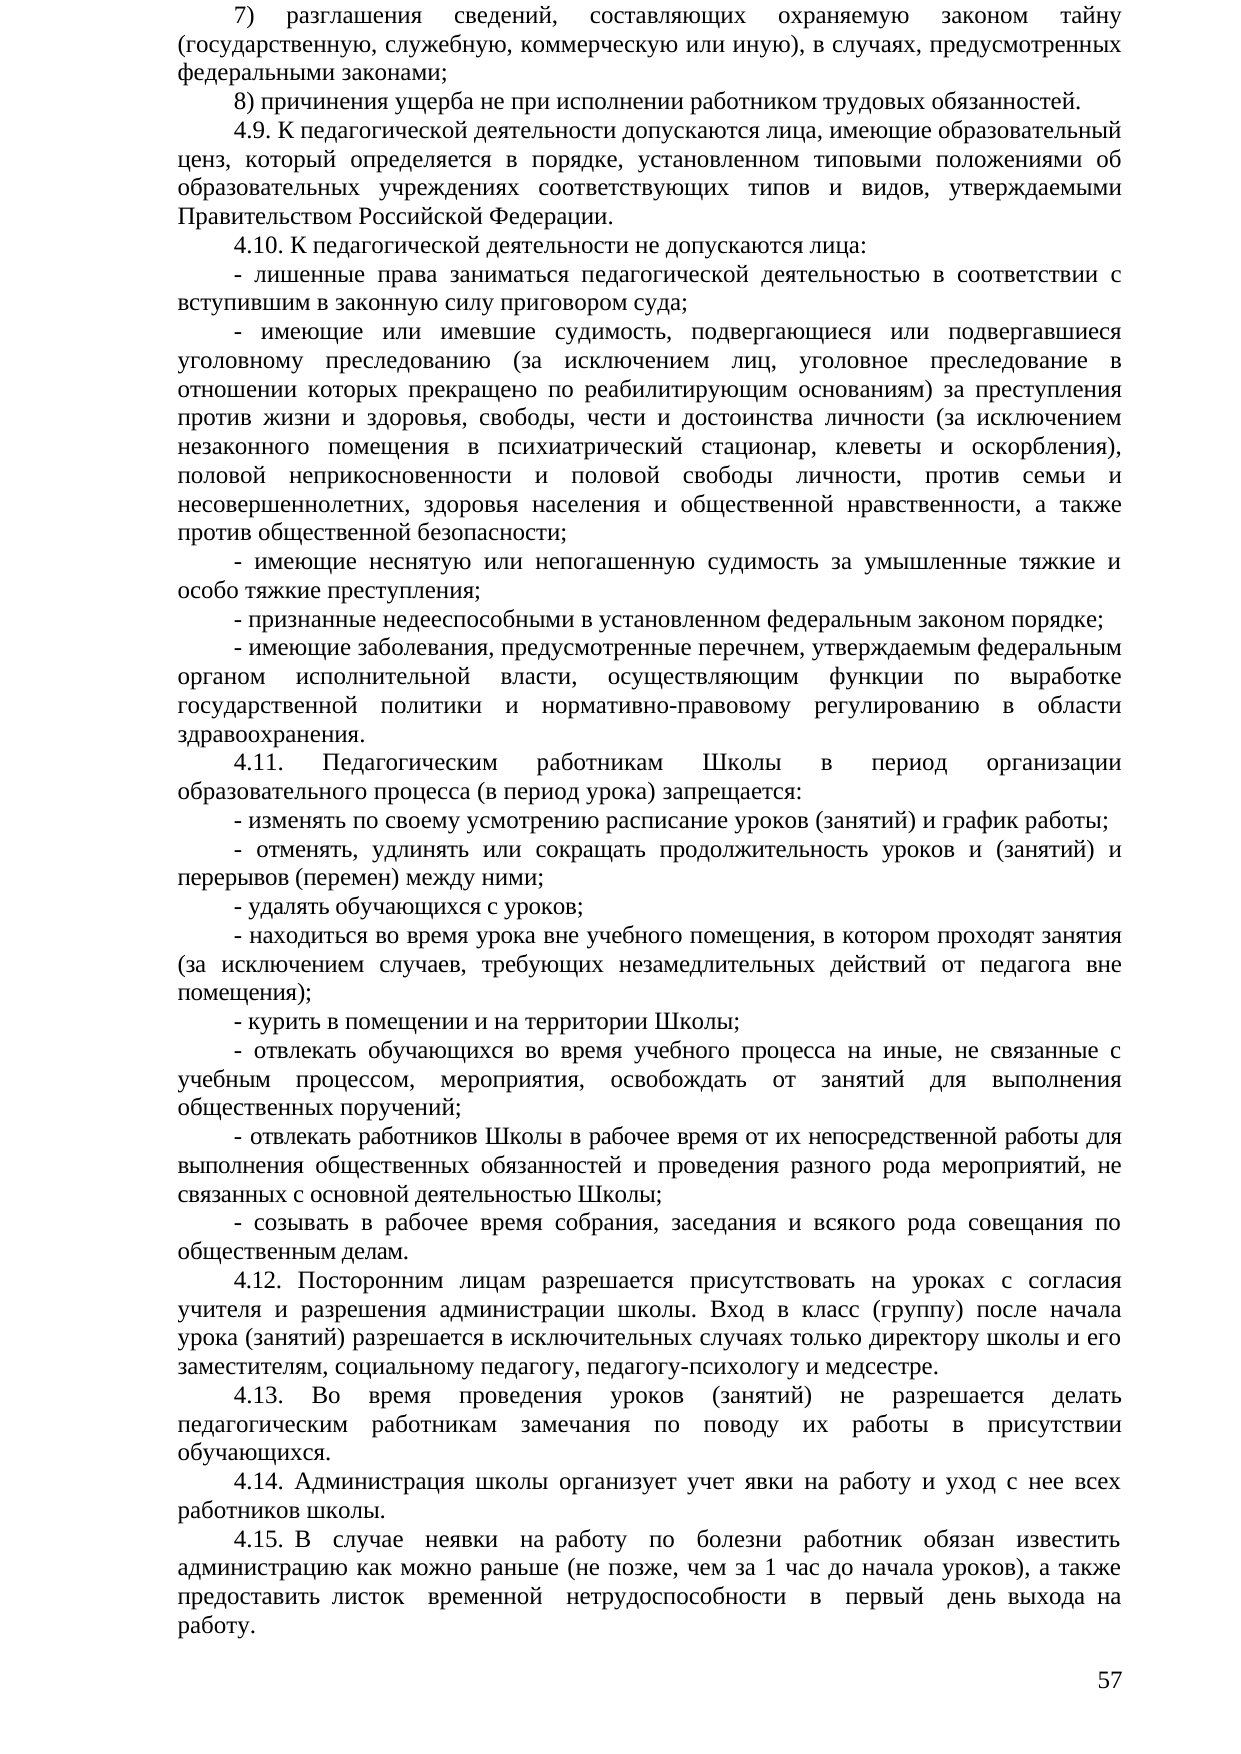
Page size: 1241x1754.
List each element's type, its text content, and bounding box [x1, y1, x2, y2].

text 7) разглашения сведений, составляющих охраняемую законом тайну (государственную, служебную, коммерческую или иную), в случаях, предусмотренных федеральными законами; [177, 0, 1122, 86]
text - признанные недееспособными в установленном федеральным законом порядке; [177, 604, 1122, 632]
text - отвлекать обучающихся во время учебного процесса на иные, не связанные с учебным процессом, мероприятия, освобождать от занятий для выполнения общественных поручений; [177, 1035, 1122, 1121]
text - находиться во время урока вне учебного помещения, в котором проходят занятия (за исключением случаев, требующих незамедлительных действий от педагога вне помещения); [177, 920, 1122, 1006]
text 4.14. Администрация школы организует учет явки на работу и уход с нее всех работников школы. [177, 1466, 1122, 1524]
text - лишенные права заниматься педагогической деятельностью в соответствии с вступившим в законную силу приговором суда; [177, 259, 1122, 316]
text - имеющие неснятую или непогашенную судимость за умышленные тяжкие и особо тяжкие преступления; [177, 546, 1122, 604]
text - имеющие заболевания, предусмотренные перечнем, утверждаемым федеральным органом исполнительной власти, осуществляющим функции по выработке государственной политики и нормативно-правовому регулированию в области здравоохранения. [177, 632, 1122, 747]
text 4.9. К педагогической деятельности допускаются лица, имеющие образовательный ценз, который определяется в порядке, установленном типовыми положениями об образовательных учреждениях соответствующих типов и видов, утверждаемыми Правительством Российской Федерации. [177, 115, 1122, 230]
text - изменять по своему усмотрению расписание уроков (занятий) и график работы; [177, 805, 1122, 834]
text 4.10. К педагогической деятельности не допускаются лица: [177, 230, 1122, 259]
text - отменять, удлинять или сокращать продолжительность уроков и (занятий) и перерывов (перемен) между ними; [177, 834, 1122, 891]
text - отвлекать работников Школы в рабочее время от их непосредственной работы для выполне­ния общественных обязанностей и проведения разного рода мероприятий, не связанных с основ­ной деятельностью Школы; [177, 1121, 1122, 1207]
text 4.11. Педагогическим работникам Школы в период организации образовательного процесса (в период урока) запрещается: [177, 747, 1122, 805]
text 8) причинения ущерба не при исполнении работником трудовых обязанностей. [177, 86, 1122, 115]
text 4.15. В случае неявки на работу по болезни работник обязан известить администрацию как можно раньше (не позже, чем за 1 час до начала уроков), а также предоставить листок временной нетрудоспособности в первый день выхода на работу. [177, 1524, 1122, 1639]
text - созывать в рабочее время собрания, заседания и всякого рода совещания по обществен­ным делам. [177, 1207, 1122, 1265]
text - удалять обучающихся с уроков; [177, 891, 1122, 920]
text 4.12. Посторонним лицам разрешается присутствовать на уроках с согласия учителя и разрешения администрации школы. Вход в класс (группу) после начала урока (занятий) разрешается в исключительных случаях только директору школы и его заместителям, социальному педагогу, педагогу-психологу и медсестре. [177, 1265, 1122, 1380]
text 4.13. Во время проведения уроков (занятий) не разрешается делать педагогическим работникам замечания по поводу их работы в присутствии обучающихся. [177, 1380, 1122, 1466]
text - имеющие или имевшие судимость, подвергающиеся или подвергавшиеся уголовному преследованию (за исключением лиц, уголовное преследование в отношении которых прекращено по реабилитирующим основаниям) за преступления против жизни и здоровья, свободы, чести и достоинства личности (за исключением незаконного помещения в психиатрический стационар, клеветы и оскорбления), половой неприкосновенности и половой свободы личности, против семьи и несовершеннолетних, здоровья населения и общественной нравственности, а также против общественной безопасности; [177, 316, 1122, 546]
text - курить в помещении и на территории Школы; [177, 1006, 1122, 1035]
